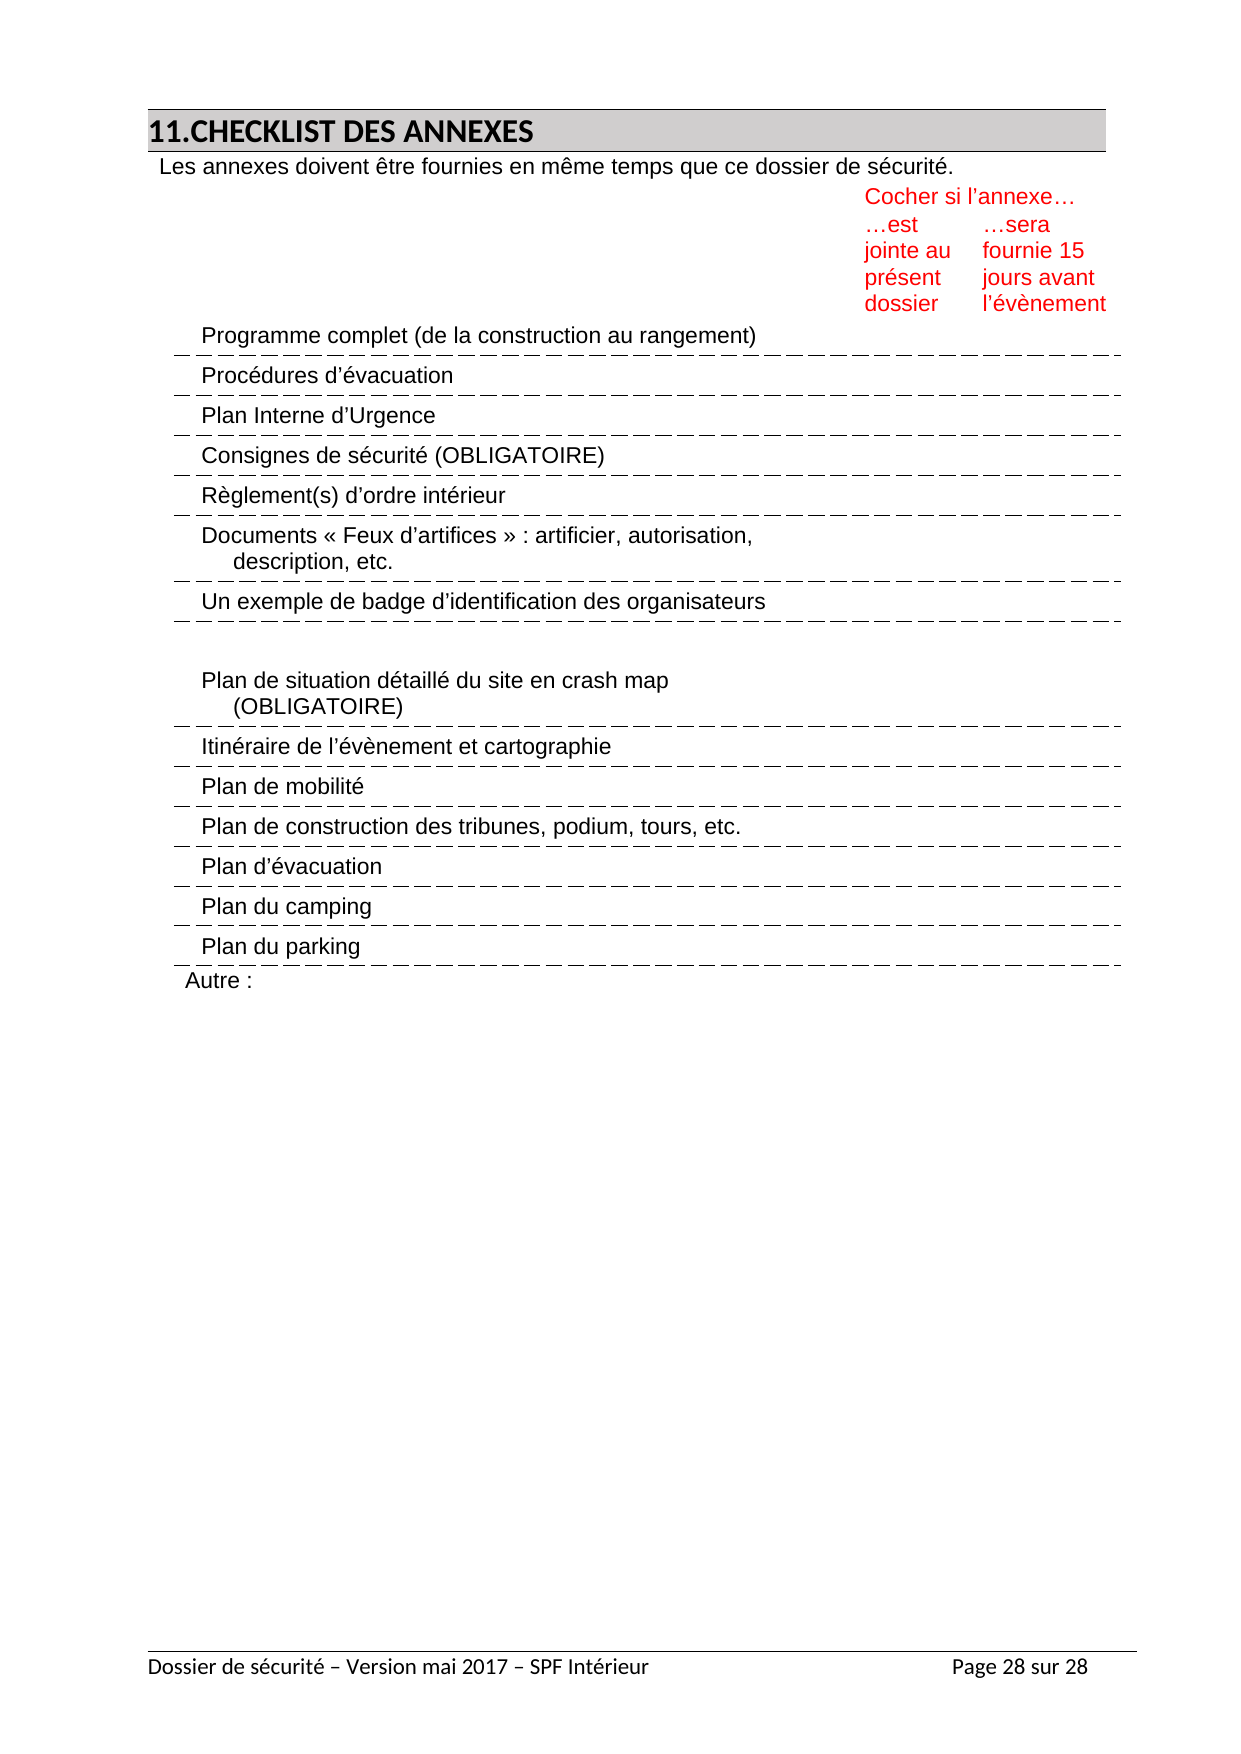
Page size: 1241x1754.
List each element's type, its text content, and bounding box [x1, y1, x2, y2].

table_cell [853, 355, 971, 395]
table_cell [971, 395, 1121, 435]
table_cell Plan de mobilité [174, 766, 853, 806]
table_cell [148, 435, 174, 475]
table_cell [853, 395, 971, 435]
table_cell [971, 316, 1121, 355]
list Checklist des annexes [148, 110, 1106, 151]
table_cell [853, 766, 971, 806]
table_cell Plan Interne d’Urgence [174, 395, 853, 435]
table_cell [971, 581, 1121, 621]
table_cell [148, 995, 174, 1083]
table_cell Un exemple de badge d’identification des organisateurs [174, 581, 853, 621]
table_cell [853, 316, 971, 355]
table_cell [148, 766, 174, 806]
table_cell [971, 806, 1121, 846]
table_cell Plan de construction des tribunes, podium, tours, etc. [174, 806, 853, 846]
table_cell [148, 726, 174, 766]
table_cell [148, 806, 174, 846]
table_cell [971, 355, 1121, 395]
table_header Les annexes doivent être fournies en même temps que ce dossier de sécurité. [148, 152, 1121, 181]
table_cell [148, 475, 174, 515]
table_cell [971, 846, 1121, 886]
table_cell [489, 995, 805, 1083]
table_cell Consignes de sécurité (OBLIGATOIRE) [174, 435, 853, 475]
table_cell [148, 581, 174, 621]
table_cell [971, 475, 1121, 515]
table_cell [148, 846, 174, 886]
table_cell [971, 886, 1121, 925]
table_cell [148, 965, 174, 995]
table_cell [174, 211, 853, 316]
table_cell Itinéraire de l’évènement et cartographie [174, 726, 853, 766]
table_cell Règlement(s) d’ordre intérieur [174, 475, 853, 515]
table_cell [853, 925, 971, 965]
table_cell [971, 726, 1121, 766]
table_cell Plan du parking [174, 925, 853, 965]
table_cell [971, 435, 1121, 475]
table_cell [148, 316, 174, 355]
table_cell [148, 355, 174, 395]
table_cell Cocher si l’annexe… [853, 181, 1121, 211]
table_cell [853, 581, 971, 621]
table_cell Programme complet (de la construction au rangement) [174, 316, 853, 355]
table_cell [853, 435, 971, 475]
table_cell [853, 621, 971, 661]
table_cell [148, 621, 174, 661]
table_cell [853, 475, 971, 515]
table_cell Documents « Feux d’artifices » : artificier, autorisation, description, etc. [174, 515, 853, 581]
table_cell [174, 181, 853, 211]
table_cell [971, 661, 1121, 726]
table_cell [971, 766, 1121, 806]
table_cell [148, 515, 174, 581]
table_cell [148, 211, 174, 316]
table_cell [148, 661, 174, 726]
table_cell [805, 995, 1121, 1083]
table_cell Plan d’évacuation [174, 846, 853, 886]
table_cell [174, 995, 489, 1083]
table_cell Plan de situation détaillé du site en crash map (OBLIGATOIRE) [174, 661, 853, 726]
table_cell [853, 726, 971, 766]
table_cell …sera fournie 15 jours avant l’évènement [971, 211, 1121, 316]
table_cell [148, 925, 174, 965]
table_cell [971, 621, 1121, 661]
table_cell [174, 621, 853, 661]
table_cell Plan du camping [174, 886, 853, 925]
table_cell [971, 925, 1121, 965]
table_cell …est jointe au présent dossier [853, 211, 971, 316]
table_cell Procédures d’évacuation [174, 355, 853, 395]
table_cell [853, 661, 971, 726]
table_cell [148, 395, 174, 435]
table_cell [853, 806, 971, 846]
table_cell [148, 181, 174, 211]
table_cell Autre : [174, 965, 1121, 995]
table_cell [853, 886, 971, 925]
table_cell [853, 846, 971, 886]
table_cell [971, 515, 1121, 581]
table_cell [853, 515, 971, 581]
table_cell [148, 886, 174, 925]
